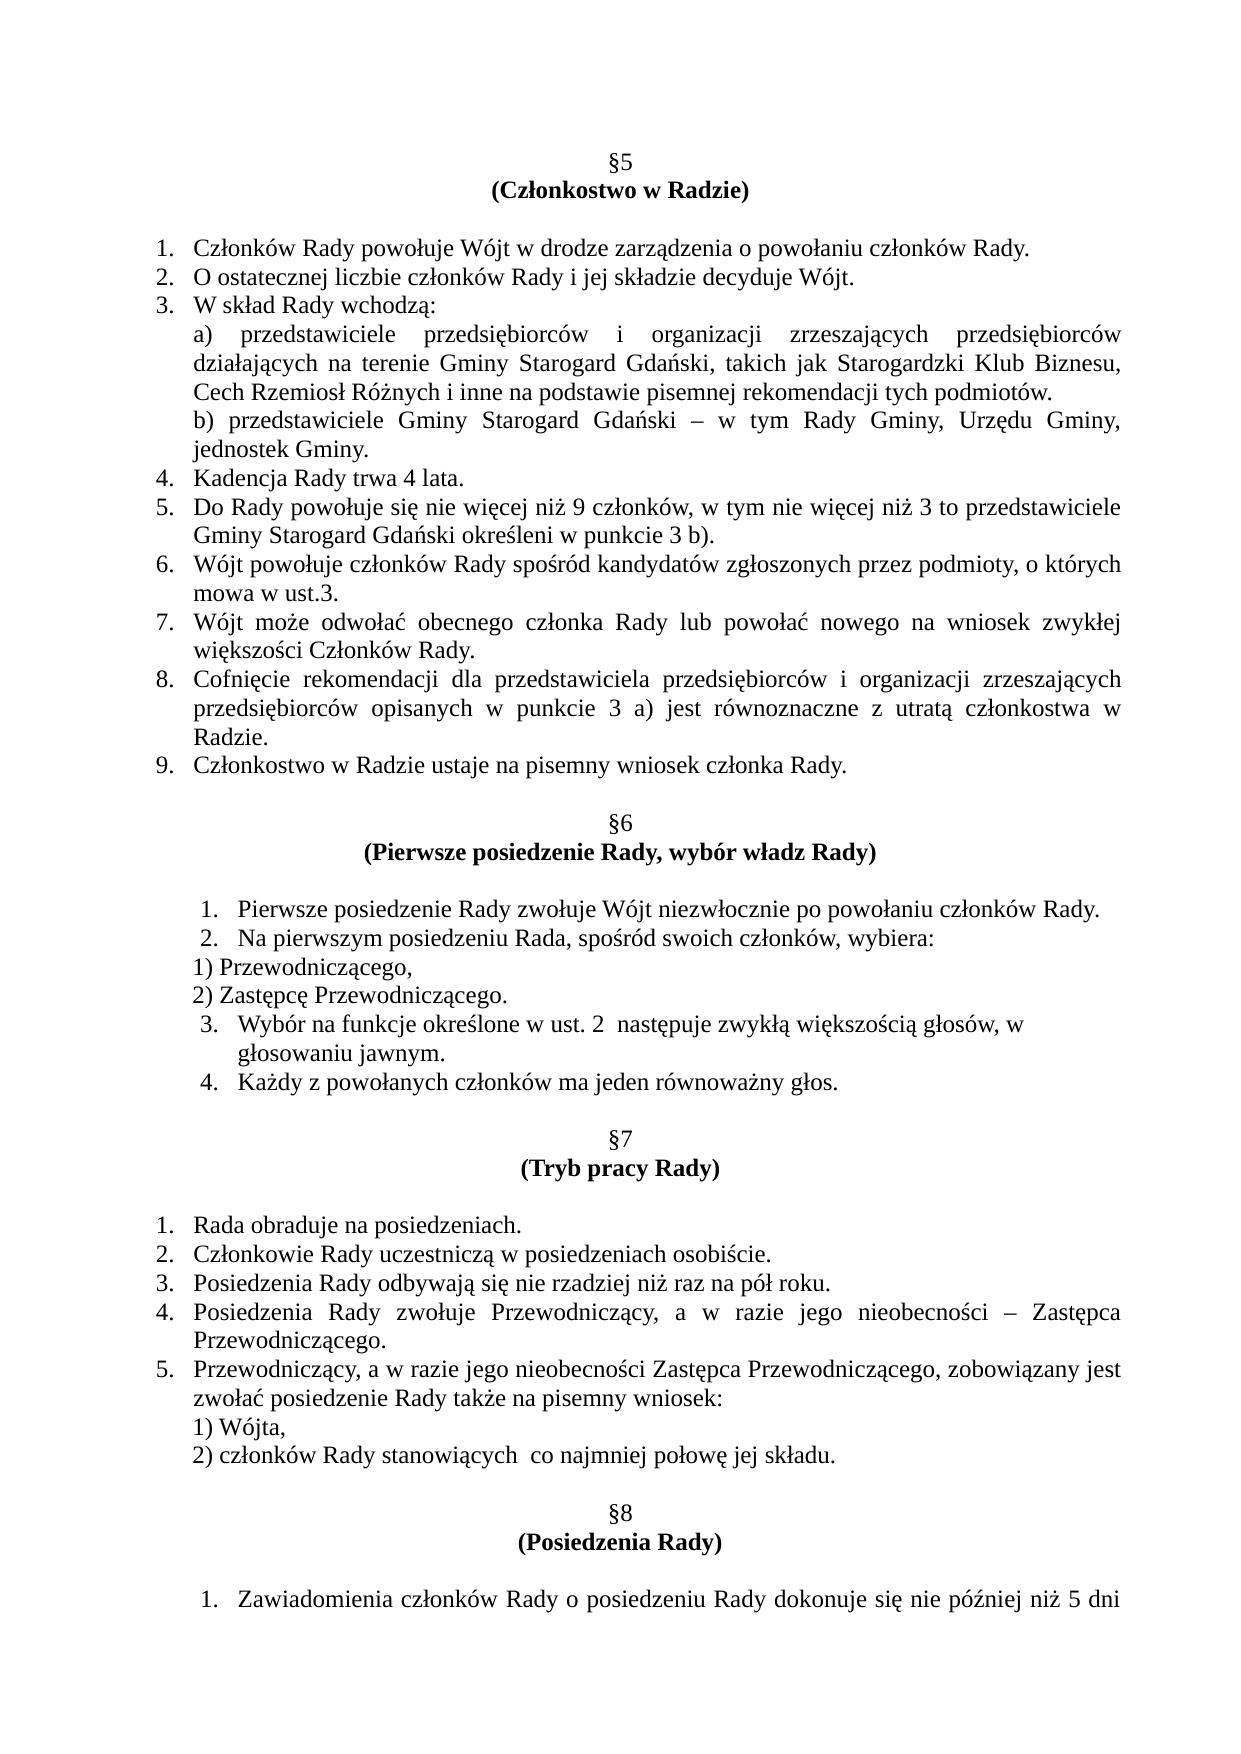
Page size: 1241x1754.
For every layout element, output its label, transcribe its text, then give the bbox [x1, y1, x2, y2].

list Członkowie Rady uczestniczą w posiedzeniach osobiście. [156, 1239, 1122, 1268]
text (Tryb pracy Rady) [118, 1153, 1122, 1182]
list Każdy z powołanych członków ma jeden równoważny głos. [200, 1067, 1122, 1096]
text 1) Wójta, [192, 1412, 1122, 1441]
list Wybór na funkcje określone w ust. 2 następuje zwykłą większością głosów, w głosowaniu jawnym. [200, 1009, 1122, 1067]
list Zawiadomienia członków Rady o posiedzeniu Rady dokonuje się nie później niż 5 dni [200, 1584, 1122, 1613]
list Posiedzenia Rady zwołuje Przewodniczący, a w razie jego nieobecności – Zastępca Przewodniczącego. [156, 1297, 1122, 1354]
text (Członkostwo w Radzie) [118, 176, 1122, 204]
list Na pierwszym posiedzeniu Rada, spośród swoich członków, wybiera: [200, 923, 1122, 952]
text §6 [118, 808, 1122, 837]
list Wójt powołuje członków Rady spośród kandydatów zgłoszonych przez podmioty, o których mowa w ust.3. [156, 549, 1122, 607]
list Pierwsze posiedzenie Rady zwołuje Wójt niezwłocznie po powołaniu członków Rady. [200, 894, 1122, 923]
text a) przedstawiciele przedsiębiorców i organizacji zrzeszających przedsiębiorców działających na terenie Gminy Starogard Gdański, takich jak Starogardzki Klub Biznesu, Cech Rzemiosł Różnych i inne na podstawie pisemnej rekomendacji tych podmiotów. [193, 319, 1122, 406]
list Przewodniczący, a w razie jego nieobecności Zastępca Przewodniczącego, zobowiązany jest zwołać posiedzenie Rady także na pisemny wniosek: [156, 1354, 1122, 1412]
text §8 [118, 1498, 1122, 1527]
list Wójt może odwołać obecnego członka Rady lub powołać nowego na wniosek zwykłej większości Członków Rady. [156, 607, 1122, 664]
text (Posiedzenia Rady) [118, 1527, 1122, 1556]
list O ostatecznej liczbie członków Rady i jej składzie decyduje Wójt. [156, 262, 1122, 291]
list Posiedzenia Rady odbywają się nie rzadziej niż raz na pół roku. [156, 1268, 1122, 1297]
text §7 [118, 1124, 1122, 1153]
list W skład Rady wchodzą: [156, 291, 1122, 319]
text b) przedstawiciele Gminy Starogard Gdański – w tym Rady Gminy, Urzędu Gminy, jednostek Gminy. [193, 406, 1122, 463]
text 1) Przewodniczącego, [192, 952, 1122, 981]
text §5 [118, 147, 1122, 176]
list Kadencja Rady trwa 4 lata. [156, 463, 1122, 492]
text 2) członków Rady stanowiących co najmniej połowę jej składu. [192, 1441, 1122, 1469]
text 2) Zastępcę Przewodniczącego. [192, 981, 1122, 1009]
list Rada obraduje na posiedzeniach. [156, 1211, 1122, 1239]
list Członków Rady powołuje Wójt w drodze zarządzenia o powołaniu członków Rady. [156, 233, 1122, 262]
list Cofnięcie rekomendacji dla przedstawiciela przedsiębiorców i organizacji zrzeszających przedsiębiorców opisanych w punkcie 3 a) jest równoznaczne z utratą członkostwa w Radzie. [156, 664, 1122, 751]
list Do Rady powołuje się nie więcej niż 9 członków, w tym nie więcej niż 3 to przedstawiciele Gminy Starogard Gdański określeni w punkcie 3 b). [156, 492, 1122, 549]
text (Pierwsze posiedzenie Rady, wybór władz Rady) [118, 837, 1122, 866]
list Członkostwo w Radzie ustaje na pisemny wniosek członka Rady. [156, 751, 1122, 779]
